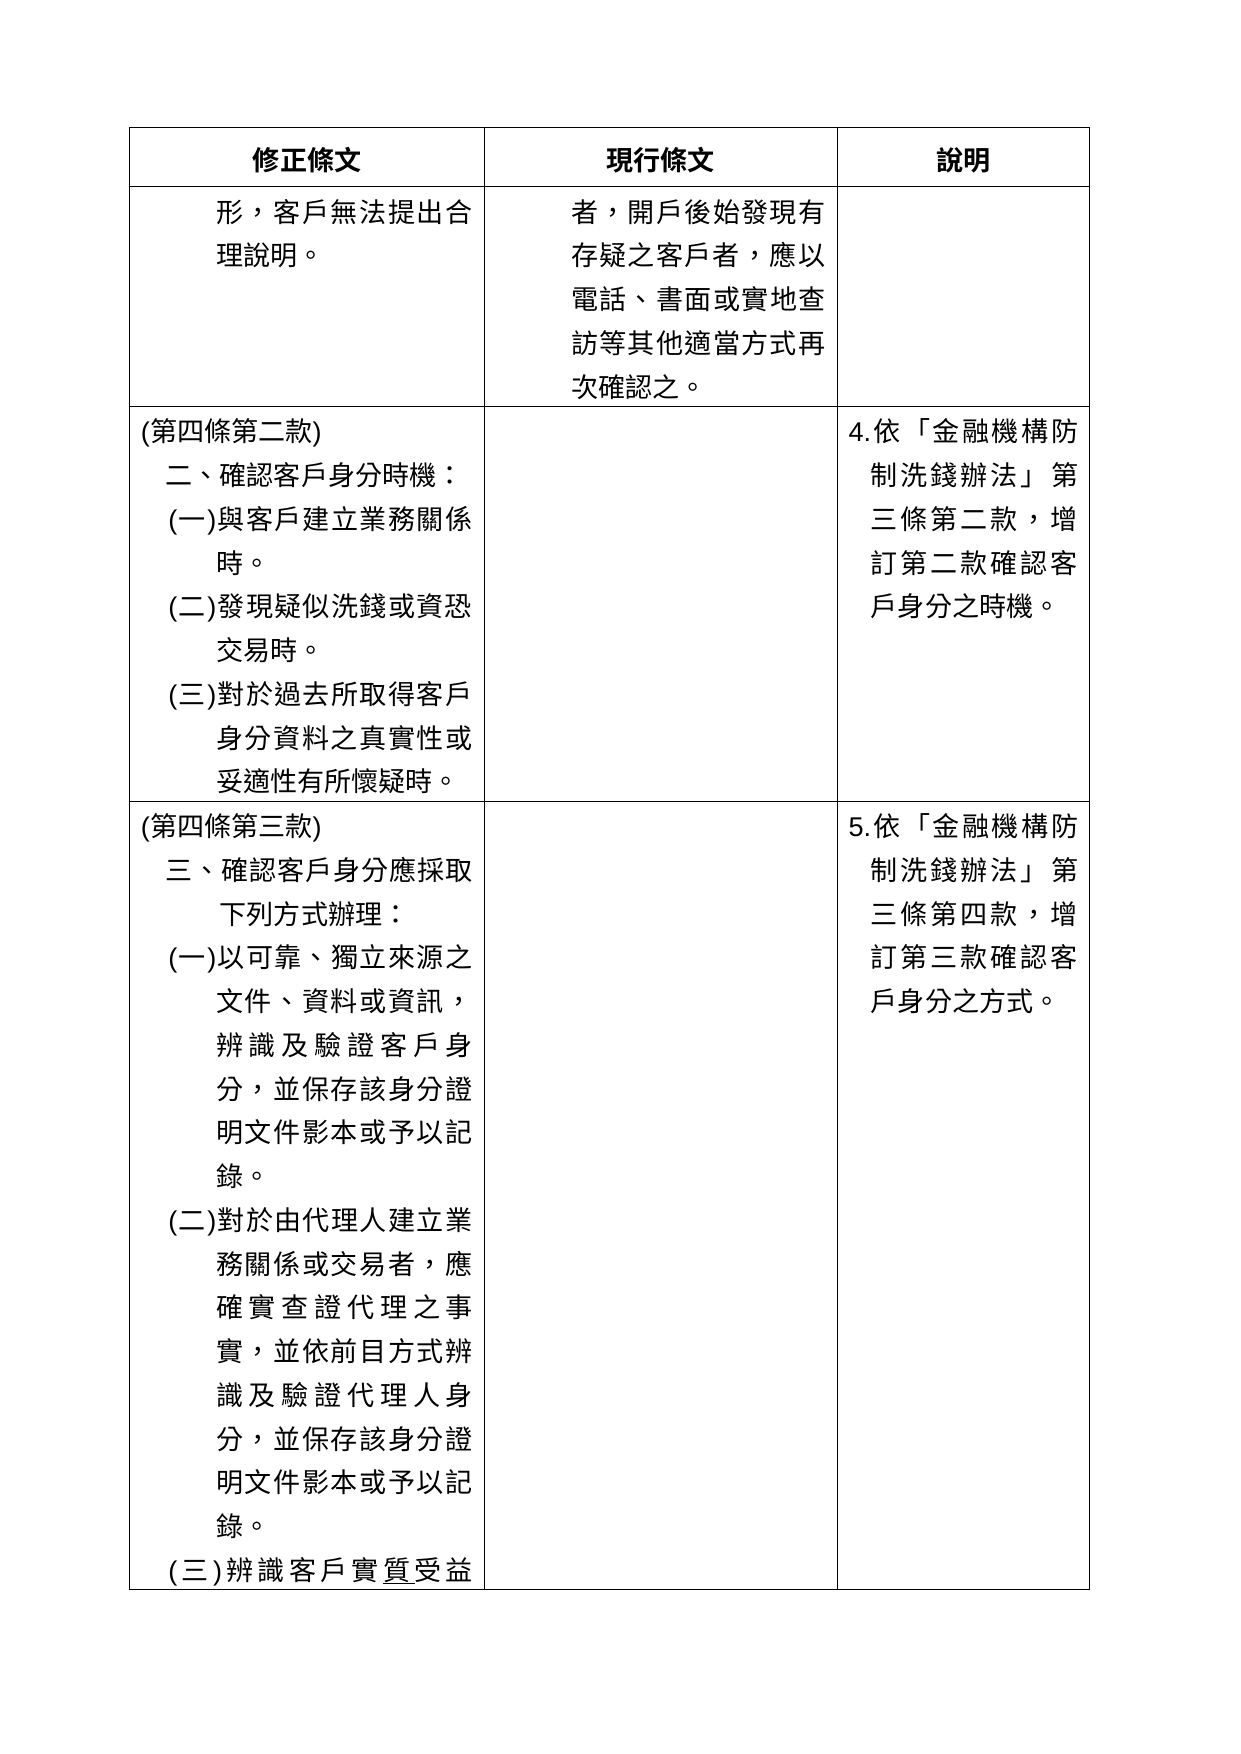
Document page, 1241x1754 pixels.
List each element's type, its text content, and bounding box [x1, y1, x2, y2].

table_cell 5.依「金融機構防制洗錢辦法」第三條第四款，增訂第三款確認客戶身分之方式。 [838, 802, 1089, 1589]
table_cell [485, 802, 837, 1589]
table_header 說明 [838, 128, 1089, 186]
table_cell [485, 407, 837, 801]
table_cell 者，開戶後始發現有存疑之客戶者，應以電話、書面或實地查訪等其他適當方式再次確認之。 [485, 187, 837, 406]
table_cell (第四條第二款) 二、確認客戶身分時機： (一)與客戶建立業務關係時。 (二)發現疑似洗錢或資恐交易時。 (三)對於過去所取得客戶身分資料之真實性或妥適性有所懷疑時。 [130, 407, 484, 801]
table_cell 形，客戶無法提出合理說明。 [130, 187, 484, 406]
table_header 修正條文 [130, 128, 484, 186]
table_cell (第四條第三款) 三、確認客戶身分應採取下列方式辦理： (一)以可靠、獨立來源之文件、資料或資訊，辨識及驗證客戶身分，並保存該身分證明文件影本或予以記錄。 (二)對於由代理人建立業務關係或交易者，應確實查證代理之事實，並依前目方式辨識及驗證代理人身分，並保存該身分證明文件影本或予以記錄。 (三)辨識客戶實質受益 [130, 802, 484, 1589]
table_header 現行條文 [485, 128, 837, 186]
table_cell [838, 187, 1089, 406]
table_cell 4.依「金融機構防制洗錢辦法」第三條第二款，增訂第二款確認客戶身分之時機。 [838, 407, 1089, 801]
